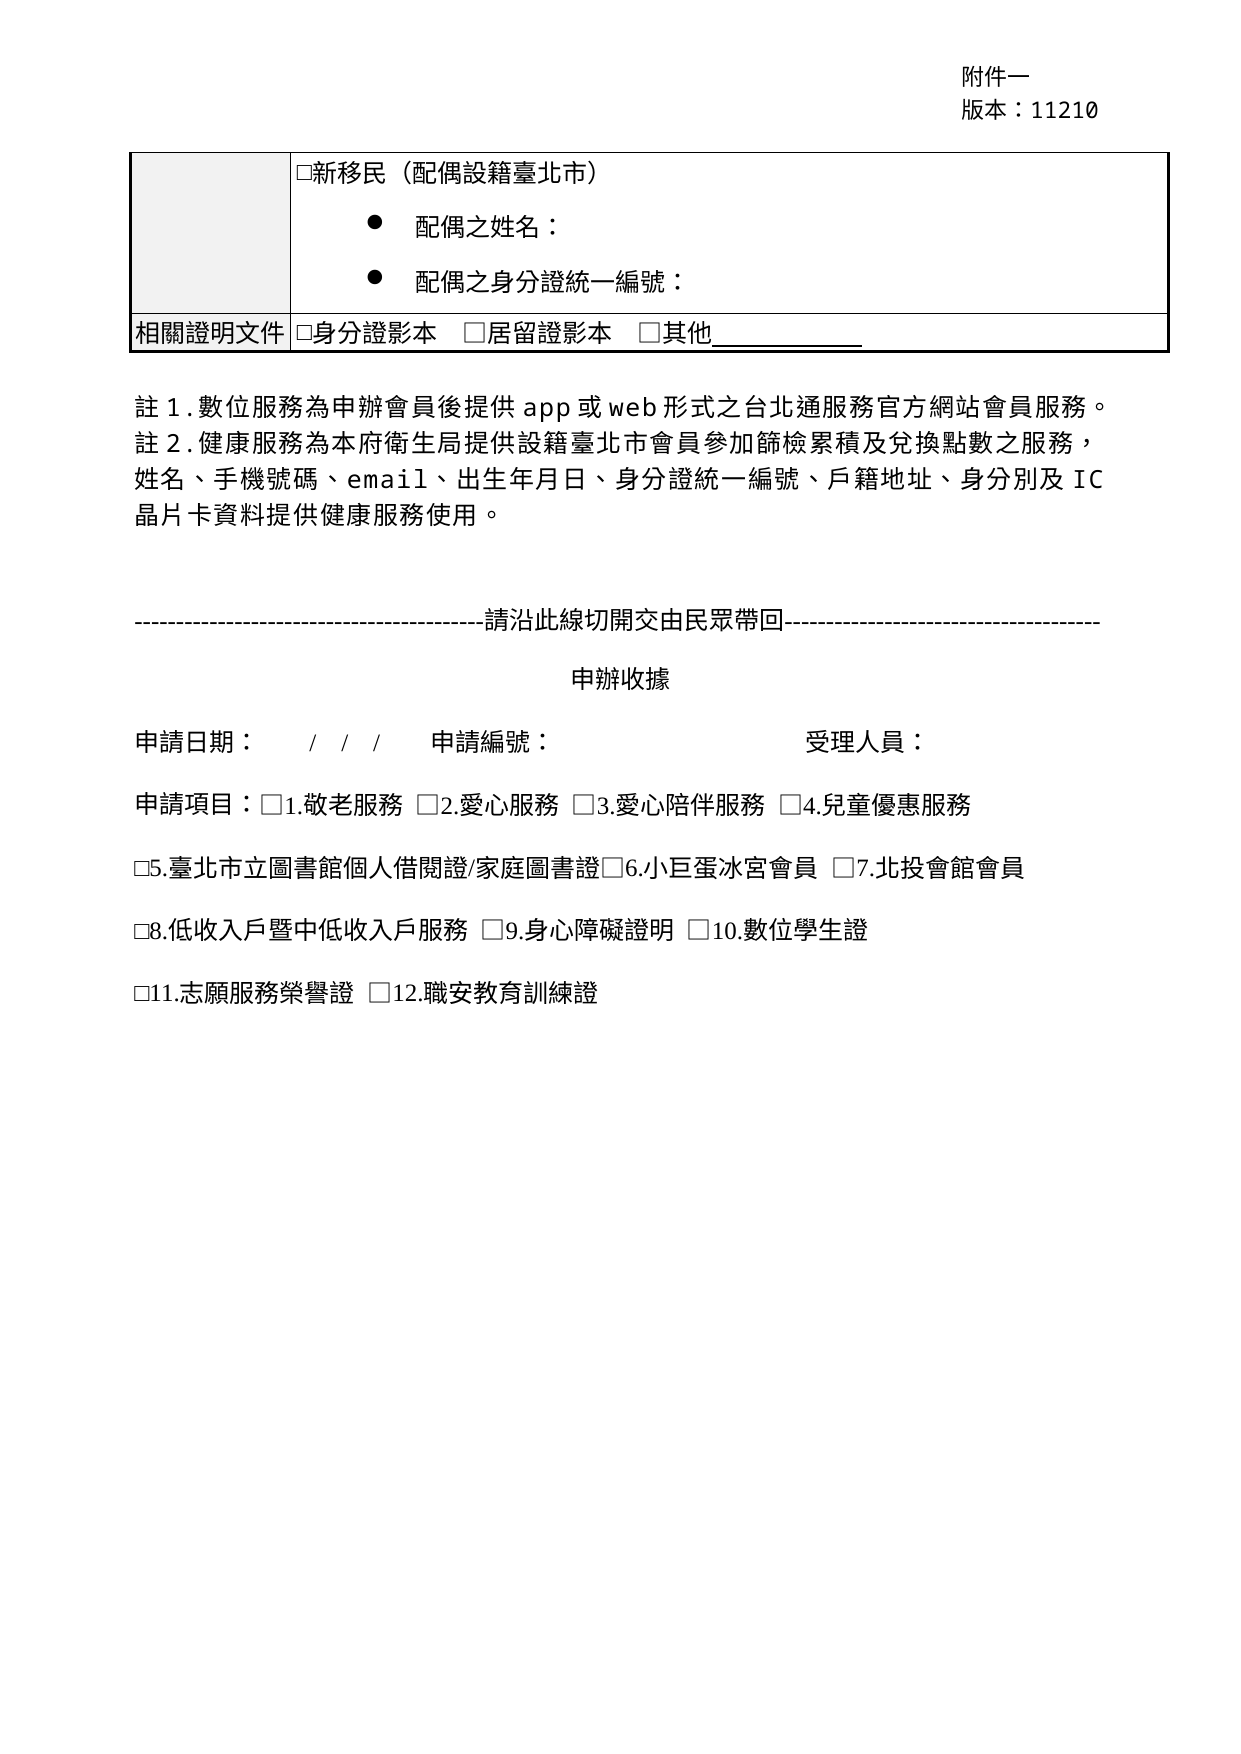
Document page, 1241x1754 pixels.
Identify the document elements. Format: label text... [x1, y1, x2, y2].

text □11.志願服務榮譽證 □12.職安教育訓練證 [134, 949, 1106, 1011]
table_cell 相關證明文件 [132, 314, 290, 350]
table_cell □新移民（配偶設籍臺北市） 配偶之姓名： 配偶之身分證統一編號： [291, 153, 1167, 313]
table_cell [66, 152, 129, 350]
text 註1.數位服務為申辦會員後提供app或web形式之台北通服務官方網站會員服務。 [134, 387, 1106, 423]
text □5.臺北市立圖書館個人借閱證/家庭圖書證□6.小巨蛋冰宮會員 □7.北投會館會員 [134, 824, 1106, 886]
text □8.低收入戶暨中低收入戶服務 □9.身心障礙證明 □10.數位學生證 [134, 886, 1106, 949]
text ------------------------------------------請沿此線切開交由民眾帶回-------------------------------------- [134, 600, 1106, 636]
text 申辦收據 [134, 636, 1106, 699]
table_cell □身分證影本 □居留證影本 □其他 [291, 314, 1167, 350]
text 申請項目：□1.敬老服務 □2.愛心服務 □3.愛心陪伴服務 □4.兒童優惠服務 [134, 761, 1106, 824]
text 註2.健康服務為本府衛生局提供設籍臺北市會員參加篩檢累積及兌換點數之服務，姓名、手機號碼、email、出生年月日、身分證統一編號、戶籍地址、身分別及IC晶片卡資料提供健康服務使用。 [134, 423, 1106, 532]
table_cell [132, 153, 290, 313]
text 申請日期： / / / 申請編號： 受理人員： [134, 699, 1106, 761]
